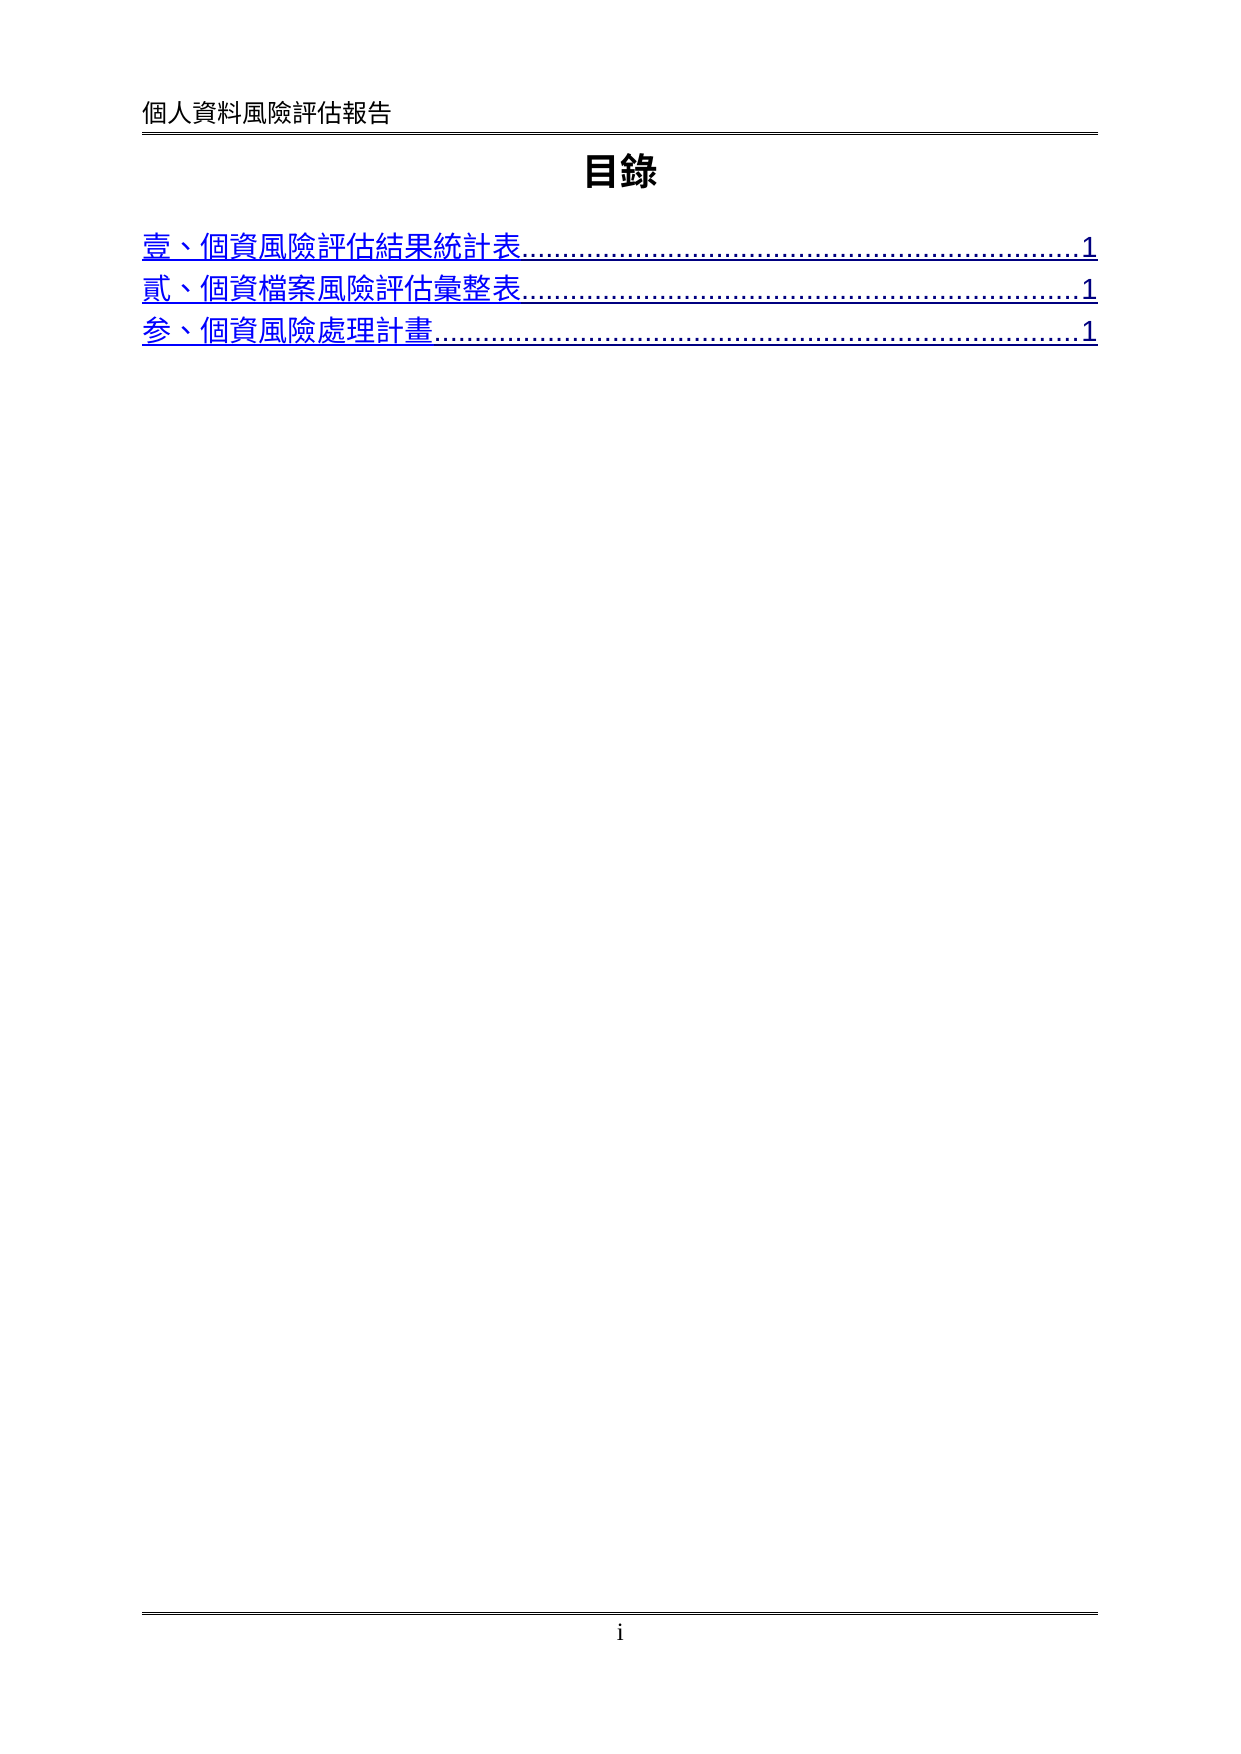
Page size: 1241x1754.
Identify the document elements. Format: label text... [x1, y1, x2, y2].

text 壹、個資風險評估結果統計表 1 [142, 223, 1098, 259]
text [142, 304, 1098, 308]
text [142, 346, 1098, 350]
text [142, 261, 1098, 265]
text 貳、個資檔案風險評估彙整表 1 [142, 265, 1098, 302]
text 目錄 [142, 142, 1098, 196]
text 参、個資風險處理計畫 1 [142, 308, 1098, 344]
